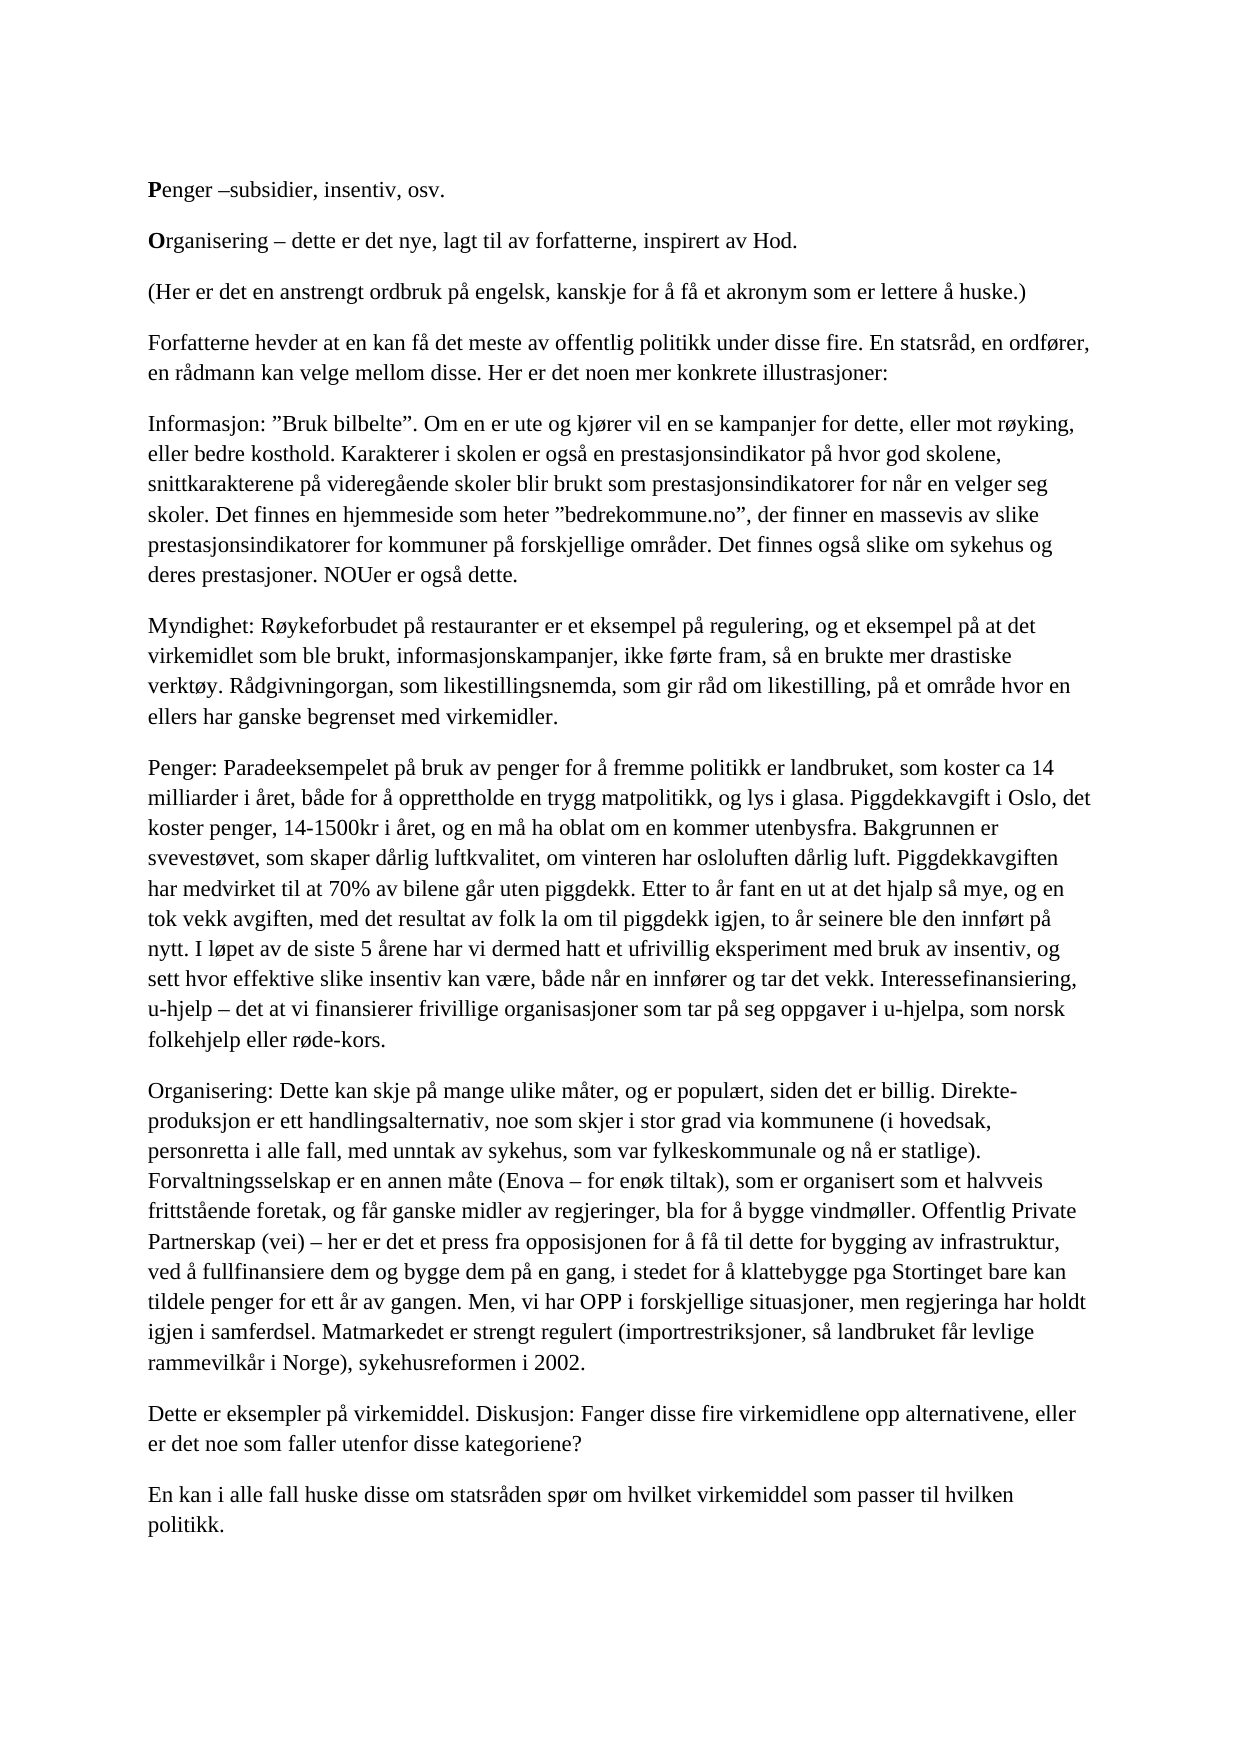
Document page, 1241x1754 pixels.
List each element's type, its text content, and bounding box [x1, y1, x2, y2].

text Dette er eksempler på virkemiddel. Diskusjon: Fanger disse fire virkemidlene opp alternativene, eller er det noe som faller utenfor disse kategoriene? [148, 1399, 1093, 1456]
text Myndighet: Røykeforbudet på restauranter er et eksempel på regulering, og et eksempel på at det virkemidlet som ble brukt, informasjonskampanjer, ikke førte fram, så en brukte mer drastiske verktøy. Rådgivningorgan, som likestillingsnemda, som gir råd om likestilling, på et område hvor en ellers har ganske begrenset med virkemidler. [148, 612, 1093, 729]
text Penger: Paradeeksempelet på bruk av penger for å fremme politikk er landbruket, som koster ca 14 milliarder i året, både for å opprettholde en trygg matpolitikk, og lys i glasa. Piggdekkavgift i Oslo, det koster penger, 14-1500kr i året, og en må ha oblat om en kommer utenbysfra. Bakgrunnen er svevestøvet, som skaper dårlig luftkvalitet, om vinteren har osloluften dårlig luft. Piggdekkavgiften har medvirket til at 70% av bilene går uten piggdekk. Etter to år fant en ut at det hjalp så mye, og en tok vekk avgiften, med det resultat av folk la om til piggdekk igjen, to år seinere ble den innført på nytt. I løpet av de siste 5 årene har vi dermed hatt et ufrivillig eksperiment med bruk av insentiv, og sett hvor effektive slike insentiv kan være, både når en innfører og tar det vekk. Interessefinansiering, u-hjelp – det at vi finansierer frivillige organisasjoner som tar på seg oppgaver i u-hjelpa, som norsk folkehjelp eller røde-kors. [148, 754, 1093, 1052]
text (Her er det en anstrengt ordbruk på engelsk, kanskje for å få et akronym som er lettere å huske.) [148, 278, 1093, 304]
text Organisering – dette er det nye, lagt til av forfatterne, inspirert av Hod. [148, 227, 1093, 253]
text Informasjon: ”Bruk bilbelte”. Om en er ute og kjører vil en se kampanjer for dette, eller mot røyking, eller bedre kosthold. Karakterer i skolen er også en prestasjonsindikator på hvor god skolene, snittkarakterene på videregående skoler blir brukt som prestasjonsindikatorer for når en velger seg skoler. Det finnes en hjemmeside som heter ”bedrekommune.no”, der finner en massevis av slike prestasjonsindikatorer for kommuner på forskjellige områder. Det finnes også slike om sykehus og deres prestasjoner. NOUer er også dette. [148, 410, 1093, 587]
text Forfatterne hevder at en kan få det meste av offentlig politikk under disse fire. En statsråd, en ordfører, en rådmann kan velge mellom disse. Her er det noen mer konkrete illustrasjoner: [148, 329, 1093, 385]
text En kan i alle fall huske disse om statsråden spør om hvilket virkemiddel som passer til hvilken politikk. [148, 1481, 1093, 1537]
text Penger –subsidier, insentiv, osv. [148, 176, 1093, 202]
text Organisering: Dette kan skje på mange ulike måter, og er populært, siden det er billig. Direkte-produksjon er ett handlingsalternativ, noe som skjer i stor grad via kommunene (i hovedsak, personretta i alle fall, med unntak av sykehus, som var fylkeskommunale og nå er statlige). Forvaltningsselskap er en annen måte (Enova – for enøk tiltak), som er organisert som et halvveis frittstående foretak, og får ganske midler av regjeringer, bla for å bygge vindmøller. Offentlig Private Partnerskap (vei) – her er det et press fra opposisjonen for å få til dette for bygging av infrastruktur, ved å fullfinansiere dem og bygge dem på en gang, i stedet for å klattebygge pga Stortinget bare kan tildele penger for ett år av gangen. Men, vi har OPP i forskjellige situasjoner, men regjeringa har holdt igjen i samferdsel. Matmarkedet er strengt regulert (importrestriksjoner, så landbruket får levlige rammevilkår i Norge), sykehusreformen i 2002. [148, 1077, 1093, 1375]
